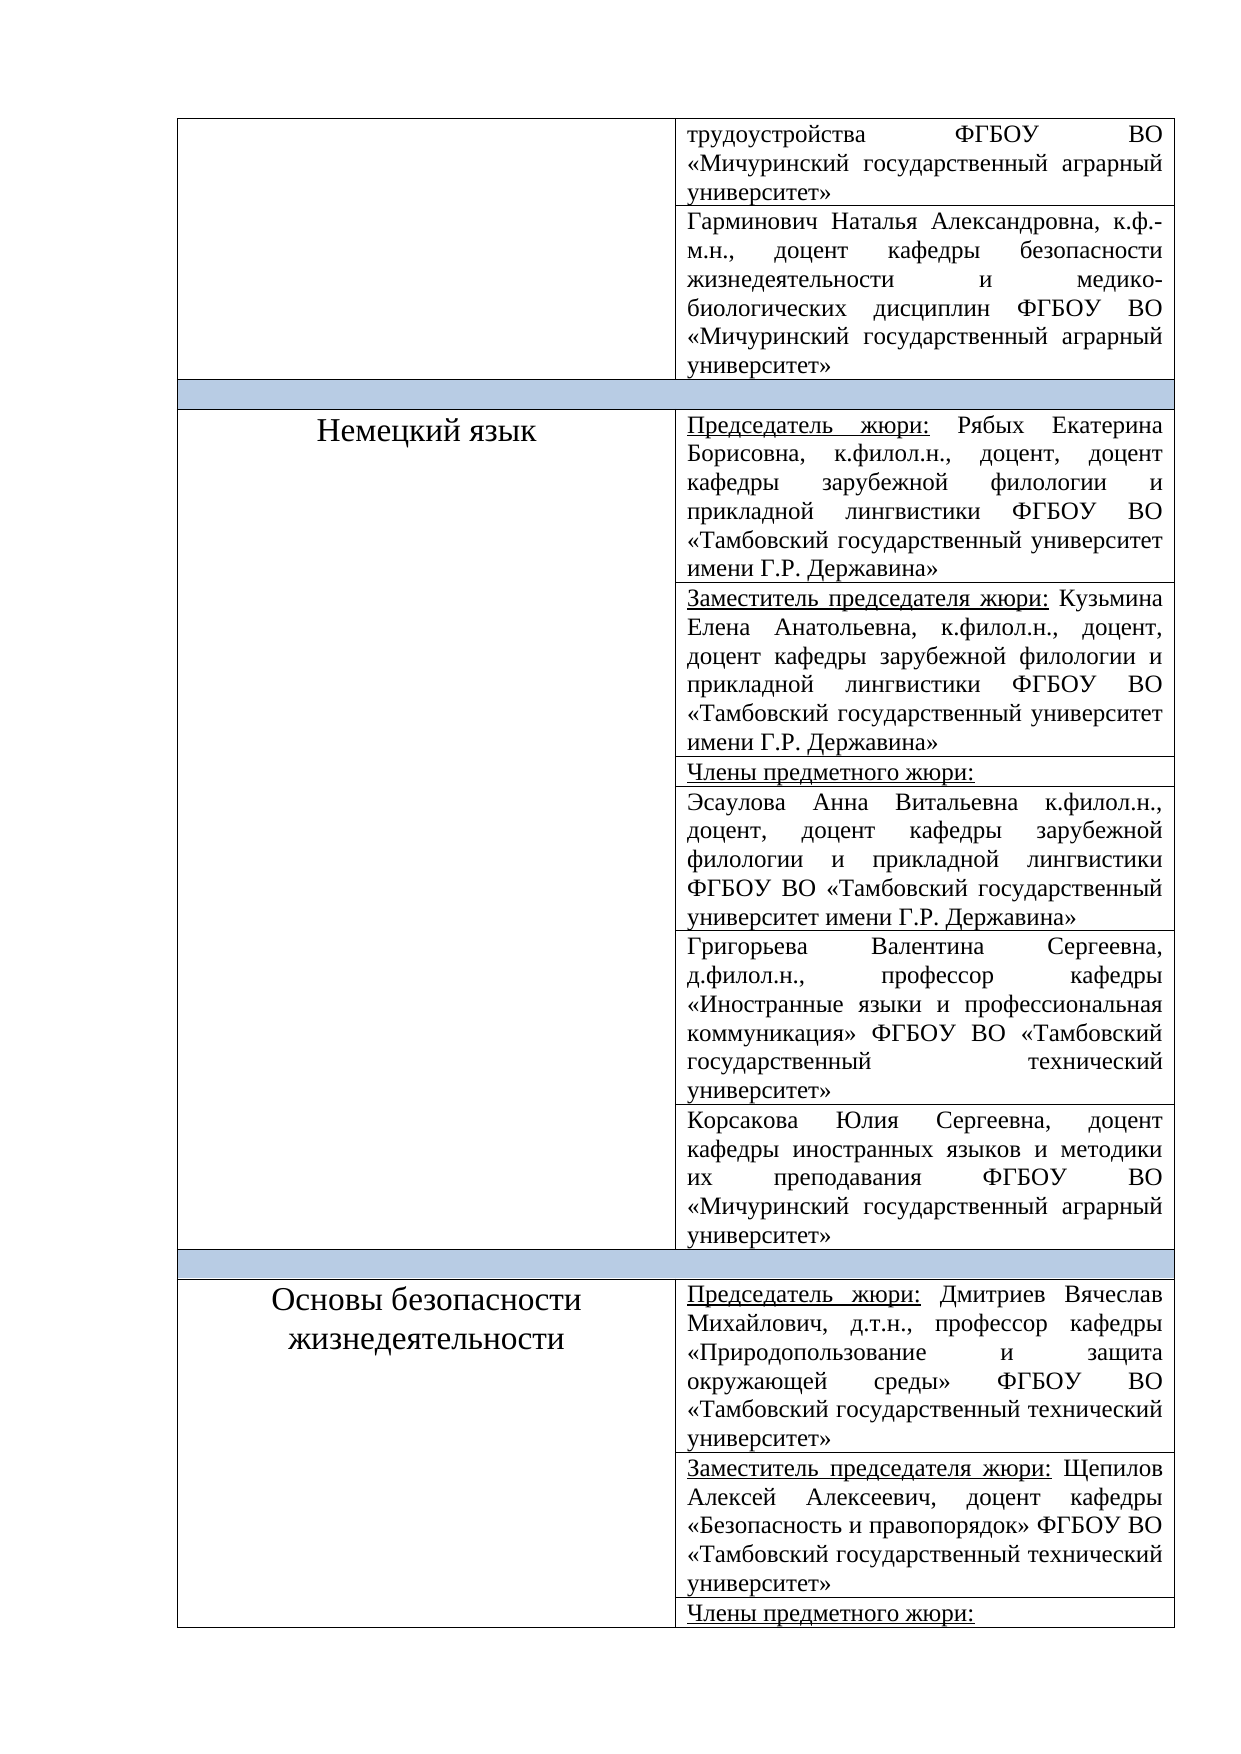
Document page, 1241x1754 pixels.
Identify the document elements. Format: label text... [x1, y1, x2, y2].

table_cell [178, 380, 1174, 409]
table_cell Гарминович Наталья Александровна, к.ф.-м.н., доцент кафедры безопасности жизнедеятельности и медико-биологических дисциплин ФГБОУ ВО «Мичуринский государственный аграрный университет» [676, 206, 1174, 379]
table_cell Немецкий язык [178, 410, 675, 1249]
table_cell Члены предметного жюри: [676, 1598, 1174, 1627]
table_cell [178, 119, 675, 379]
table_cell [178, 1250, 1174, 1278]
table_cell Председатель жюри: Дмитриев Вячеслав Михайлович, д.т.н., профессор кафедры «Природопользование и защита окружающей среды» ФГБОУ ВО «Тамбовский государственный технический университет» [676, 1280, 1174, 1452]
table_cell Григорьева Валентина Сергеевна, д.филол.н., профессор кафедры «Иностранные языки и профессиональная коммуникация» ФГБОУ ВО «Тамбовский государственный технический университет» [676, 931, 1174, 1104]
table_cell Председатель жюри: Рябых Екатерина Борисовна, к.филол.н., доцент, доцент кафедры зарубежной филологии и прикладной лингвистики ФГБОУ ВО «Тамбовский государственный университет имени Г.Р. Державина» [676, 410, 1174, 582]
table_cell Основы безопасности жизнедеятельности [178, 1280, 675, 1627]
table_cell трудоустройства ФГБОУ ВО «Мичуринский государственный аграрный университет» [676, 119, 1174, 205]
table_cell Эсаулова Анна Витальевна к.филол.н., доцент, доцент кафедры зарубежной филологии и прикладной лингвистики ФГБОУ ВО «Тамбовский государственный университет имени Г.Р. Державина» [676, 787, 1174, 930]
table_cell Члены предметного жюри: [676, 757, 1174, 786]
table_cell Заместитель председателя жюри: Щепилов Алексей Алексеевич, доцент кафедры «Безопасность и правопорядок» ФГБОУ ВО «Тамбовский государственный технический университет» [676, 1453, 1174, 1597]
table_cell Заместитель председателя жюри: Кузьмина Елена Анатольевна, к.филол.н., доцент, доцент кафедры зарубежной филологии и прикладной лингвистики ФГБОУ ВО «Тамбовский государственный университет имени Г.Р. Державина» [676, 583, 1174, 756]
table_cell Корсакова Юлия Сергеевна, доцент кафедры иностранных языков и методики их преподавания ФГБОУ ВО «Мичуринский государственный аграрный университет» [676, 1105, 1174, 1249]
